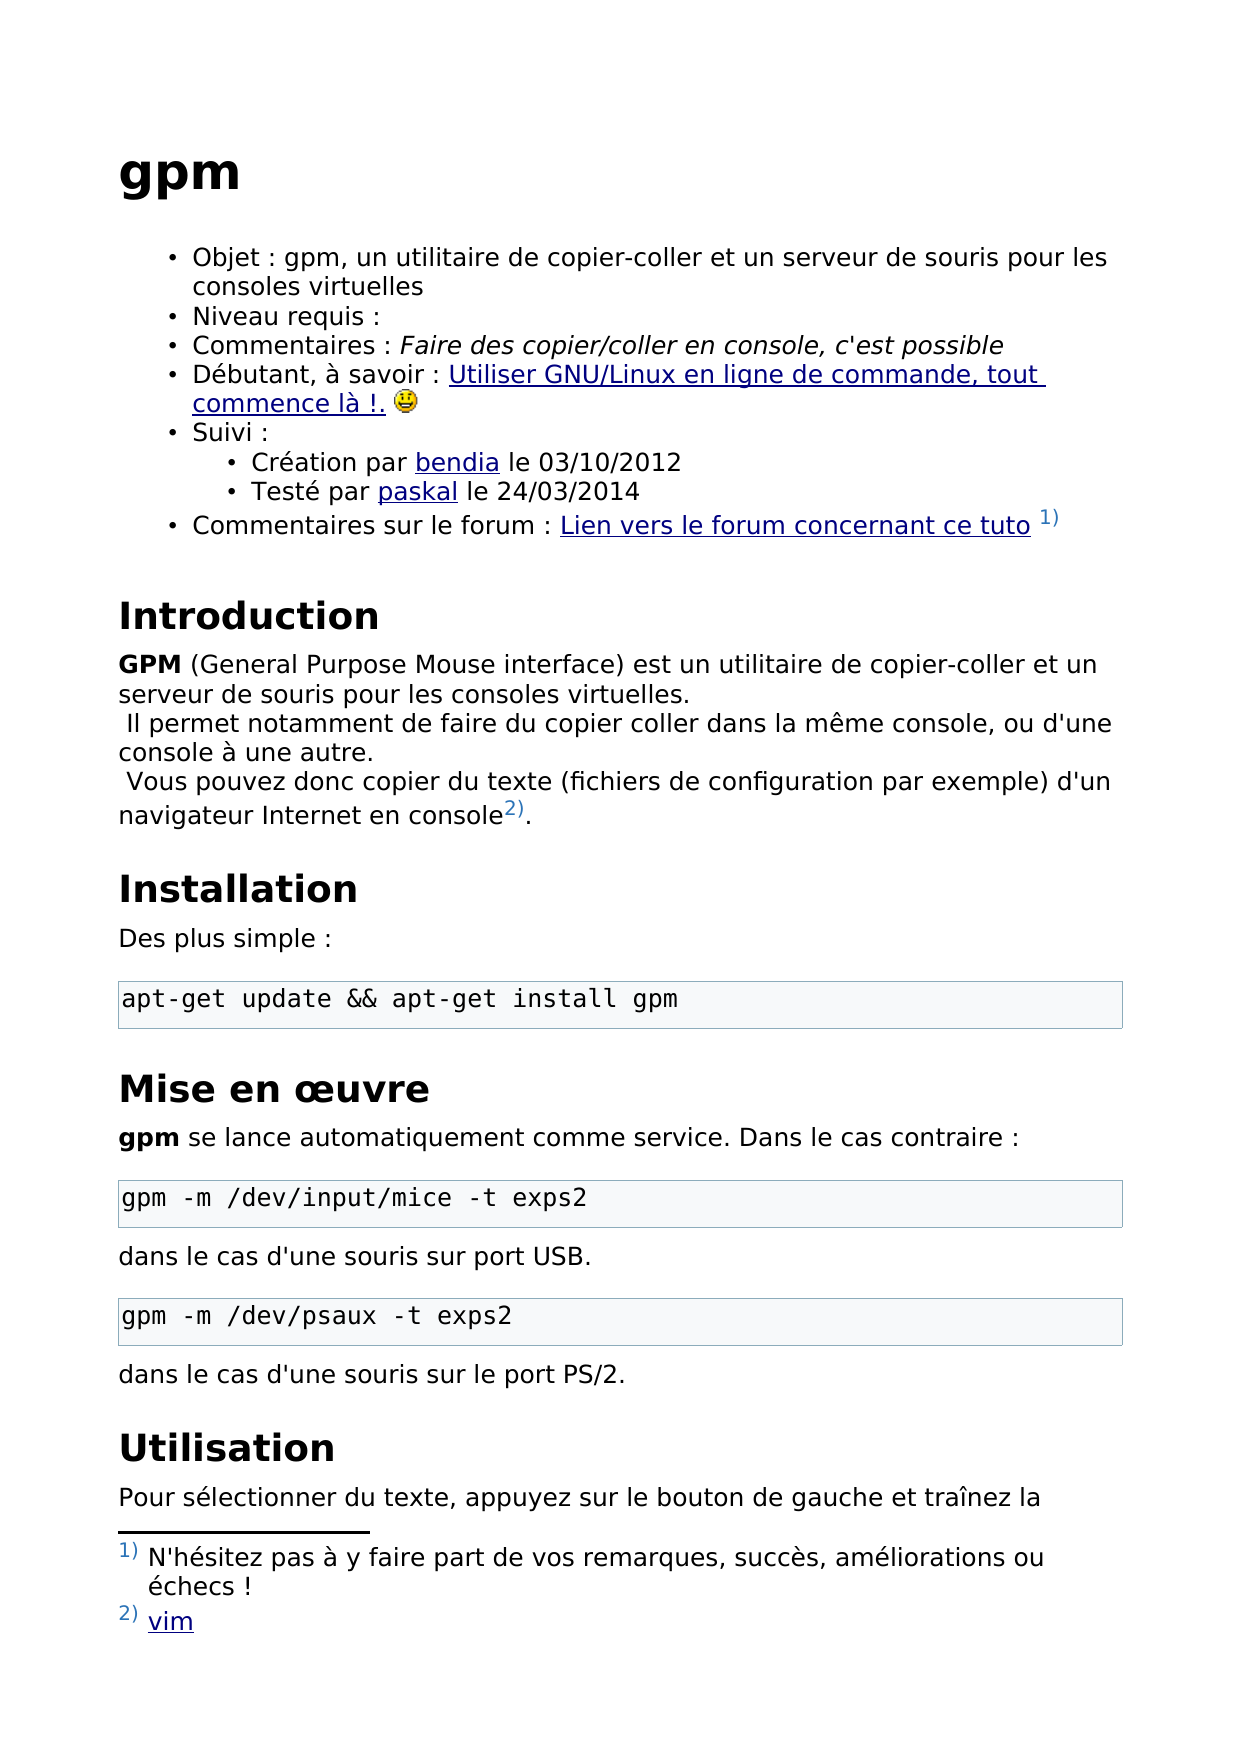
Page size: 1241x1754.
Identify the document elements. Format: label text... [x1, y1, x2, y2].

list Création par bendia le 03/10/2012 [236, 448, 1122, 477]
list Objet : gpm, un utilitaire de copier-coller et un serveur de souris pour les consoles virtuelles [177, 243, 1122, 302]
text GPM (General Purpose Mouse interface) est un utilitaire de copier-coller et un serveur de souris pour les consoles virtuelles. Il permet notamment de faire du copier coller dans la même console, ou d'une console à une autre. Vous pouvez donc copier du texte (fichiers de configuration par exemple) d'un navigateur Internet en console. [118, 651, 1122, 831]
list Suivi : [177, 418, 1122, 448]
subtitle Installation [118, 868, 1122, 912]
text dans le cas d'une souris sur port USB. [118, 1242, 1122, 1271]
list Testé par paskal le 24/03/2014 [236, 477, 1122, 506]
table_header gpm -m /dev/psaux -t exps2 [119, 1299, 1122, 1345]
picture [394, 389, 418, 413]
list Débutant, à savoir : Utiliser GNU/Linux en ligne de commande, tout commence là !. [177, 360, 1122, 418]
table_header apt-get update && apt-get install gpm [119, 982, 1122, 1028]
list Commentaires : Faire des copier/coller en console, c'est possible [177, 331, 1122, 360]
text Des plus simple : [118, 924, 1122, 953]
list N'hésitez pas à y faire part de vos remarques, succès, améliorations ou échecs ! [118, 1538, 1122, 1602]
text Pour sélectionner du texte, appuyez sur le bouton de gauche et traînez la [118, 1483, 1122, 1512]
list Commentaires sur le forum : Lien vers le forum concernant ce tuto [177, 506, 1122, 540]
text dans le cas d'une souris sur le port PS/2. [118, 1360, 1122, 1389]
subtitle gpm [118, 143, 1122, 201]
subtitle Mise en œuvre [118, 1067, 1122, 1111]
table_header gpm -m /dev/input/mice -t exps2 [119, 1181, 1122, 1227]
list Niveau requis : [177, 302, 1122, 331]
subtitle Utilisation [118, 1427, 1122, 1470]
subtitle Introduction [118, 594, 1122, 638]
text vim [118, 1602, 1122, 1636]
text gpm se lance automatiquement comme service. Dans le cas contraire : [118, 1124, 1122, 1153]
